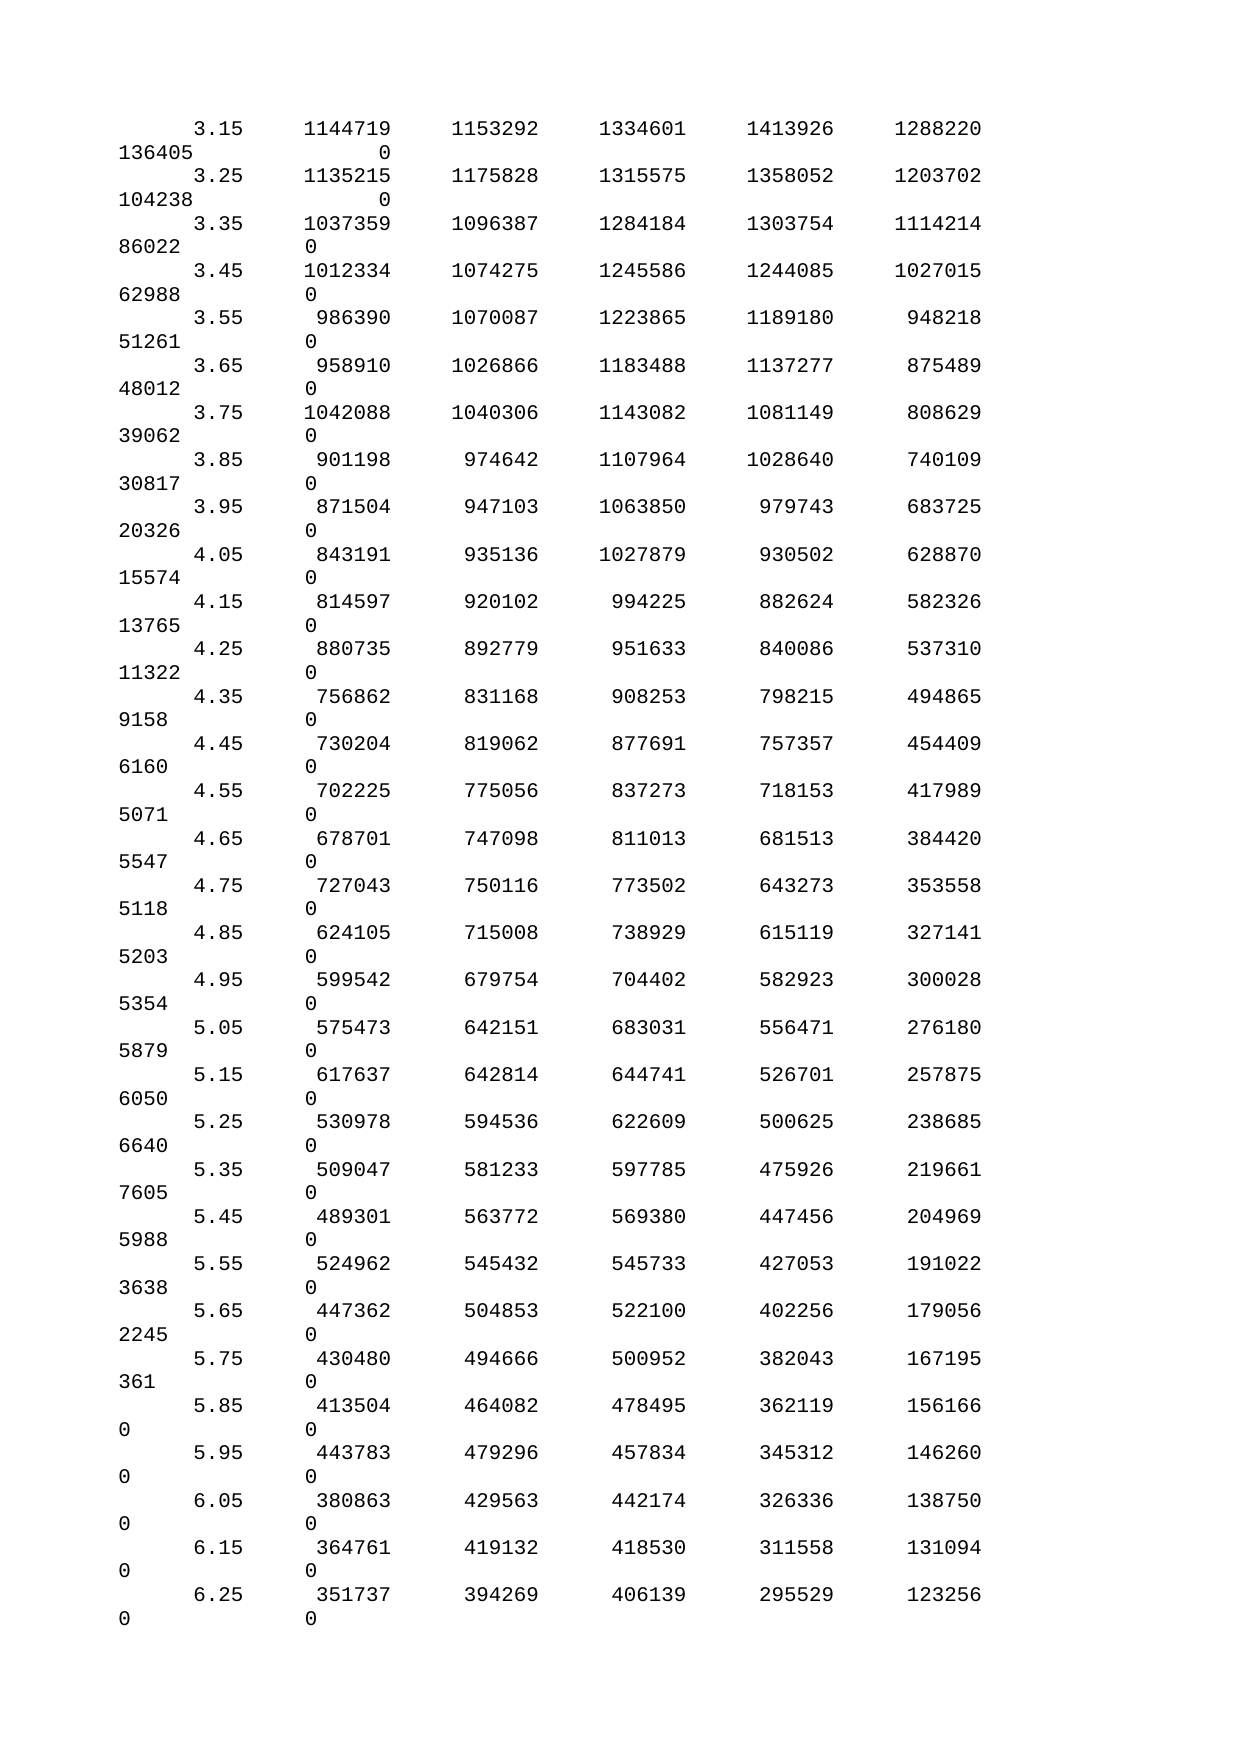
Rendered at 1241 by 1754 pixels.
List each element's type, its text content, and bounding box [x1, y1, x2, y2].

text 5.15 617637 642814 644741 526701 257875 6050 0 [118, 1064, 1122, 1111]
text 4.95 599542 679754 704402 582923 300028 5354 0 [118, 969, 1122, 1017]
text 4.65 678701 747098 811013 681513 384420 5547 0 [118, 827, 1122, 875]
text 3.65 958910 1026866 1183488 1137277 875489 48012 0 [118, 354, 1122, 402]
text 4.35 756862 831168 908253 798215 494865 9158 0 [118, 686, 1122, 733]
text 3.35 1037359 1096387 1284184 1303754 1114214 86022 0 [118, 213, 1122, 260]
text 3.15 1144719 1153292 1334601 1413926 1288220 136405 0 [118, 118, 1122, 165]
text 4.15 814597 920102 994225 882624 582326 13765 0 [118, 591, 1122, 638]
text 4.85 624105 715008 738929 615119 327141 5203 0 [118, 922, 1122, 969]
text 5.95 443783 479296 457834 345312 146260 0 0 [118, 1442, 1122, 1489]
text 3.45 1012334 1074275 1245586 1244085 1027015 62988 0 [118, 260, 1122, 307]
text 5.55 524962 545432 545733 427053 191022 3638 0 [118, 1253, 1122, 1300]
text 4.45 730204 819062 877691 757357 454409 6160 0 [118, 733, 1122, 780]
text 3.95 871504 947103 1063850 979743 683725 20326 0 [118, 496, 1122, 544]
text 5.75 430480 494666 500952 382043 167195 361 0 [118, 1348, 1122, 1395]
text 3.55 986390 1070087 1223865 1189180 948218 51261 0 [118, 307, 1122, 354]
text 4.25 880735 892779 951633 840086 537310 11322 0 [118, 638, 1122, 686]
text 6.05 380863 429563 442174 326336 138750 0 0 [118, 1489, 1122, 1537]
text 5.25 530978 594536 622609 500625 238685 6640 0 [118, 1111, 1122, 1158]
text 6.25 351737 394269 406139 295529 123256 0 0 [118, 1584, 1122, 1631]
text 5.85 413504 464082 478495 362119 156166 0 0 [118, 1395, 1122, 1442]
text 5.45 489301 563772 569380 447456 204969 5988 0 [118, 1206, 1122, 1253]
text 5.05 575473 642151 683031 556471 276180 5879 0 [118, 1017, 1122, 1064]
text 5.65 447362 504853 522100 402256 179056 2245 0 [118, 1300, 1122, 1348]
text 4.05 843191 935136 1027879 930502 628870 15574 0 [118, 544, 1122, 591]
text 4.75 727043 750116 773502 643273 353558 5118 0 [118, 875, 1122, 922]
text 5.35 509047 581233 597785 475926 219661 7605 0 [118, 1158, 1122, 1206]
text 3.75 1042088 1040306 1143082 1081149 808629 39062 0 [118, 402, 1122, 449]
text 4.55 702225 775056 837273 718153 417989 5071 0 [118, 780, 1122, 827]
text 3.25 1135215 1175828 1315575 1358052 1203702 104238 0 [118, 165, 1122, 213]
text 3.85 901198 974642 1107964 1028640 740109 30817 0 [118, 449, 1122, 496]
text 6.15 364761 419132 418530 311558 131094 0 0 [118, 1537, 1122, 1584]
